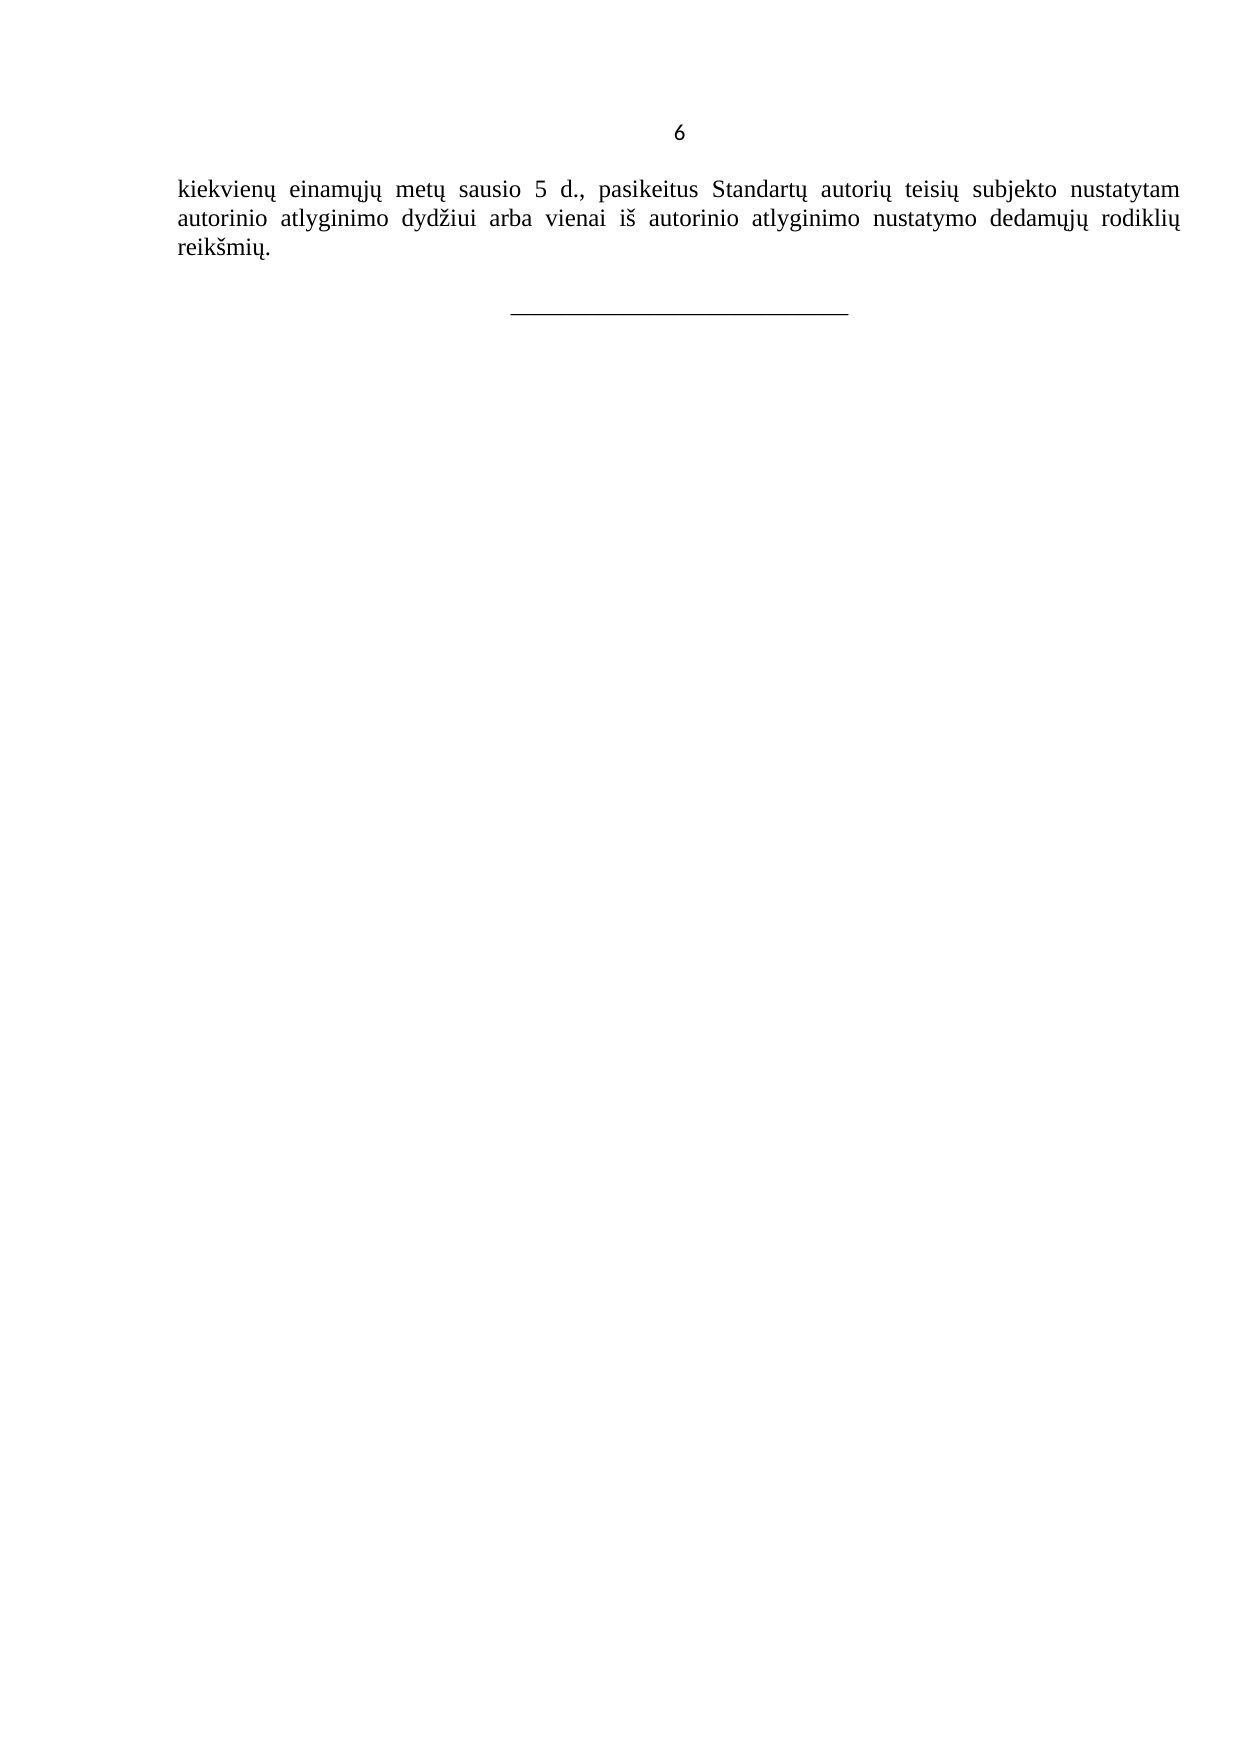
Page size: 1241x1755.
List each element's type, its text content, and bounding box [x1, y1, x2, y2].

text ___________________________ [177, 289, 1181, 318]
text kiekvienų einamųjų metų sausio 5 d., pasikeitus Standartų autorių teisių subjekto nustatytam autorinio atlyginimo dydžiui arba vienai iš autorinio atlyginimo nustatymo dedamųjų rodiklių reikšmių. [177, 174, 1181, 261]
